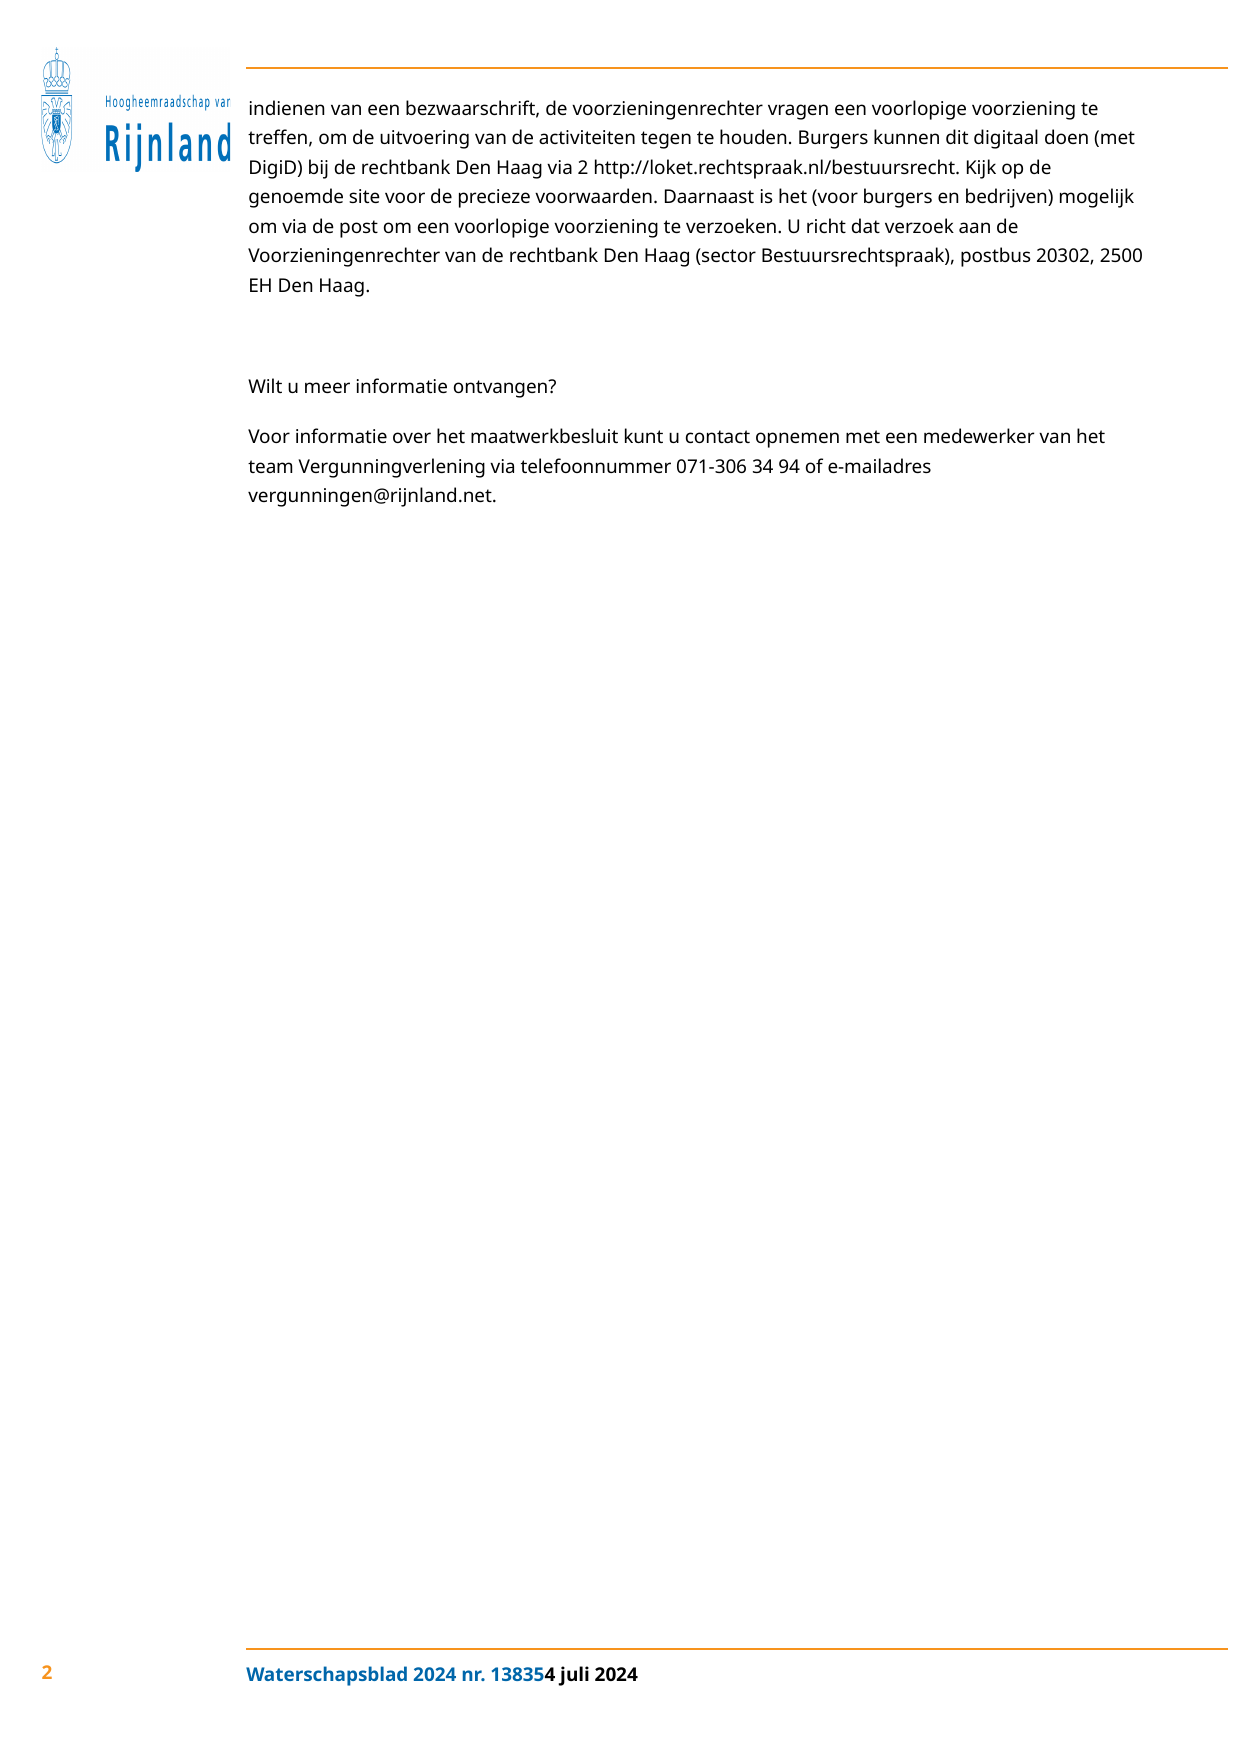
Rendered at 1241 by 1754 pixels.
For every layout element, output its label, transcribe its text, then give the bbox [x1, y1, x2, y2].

text indienen van een bezwaarschrift, de voorzieningenrechter vragen een voorlopige voorziening te treffen, om de uitvoering van de activiteiten tegen te houden. Burgers kunnen dit digitaal doen (met DigiD) bij de rechtbank Den Haag via 2 http://loket.rechtspraak.nl/bestuursrecht. Kijk op de genoemde site voor de precieze voorwaarden. Daarnaast is het (voor burgers en bedrijven) mogelijk om via de post om een voorlopige voorziening te verzoeken. U richt dat verzoek aan de Voorzieningenrechter van de rechtbank Den Haag (sector Bestuursrechtspraak), postbus 20302, 2500 EH Den Haag. [248, 95, 1152, 298]
picture [41, 47, 231, 172]
text Wilt u meer informatie ontvangen? [248, 373, 1152, 399]
text Voor informatie over het maatwerkbesluit kunt u contact opnemen met een medewerker van het team Vergunningverlening via telefoonnummer 071-306 34 94 of e-mailadres vergunningen@rijnland.net. [248, 423, 1152, 508]
